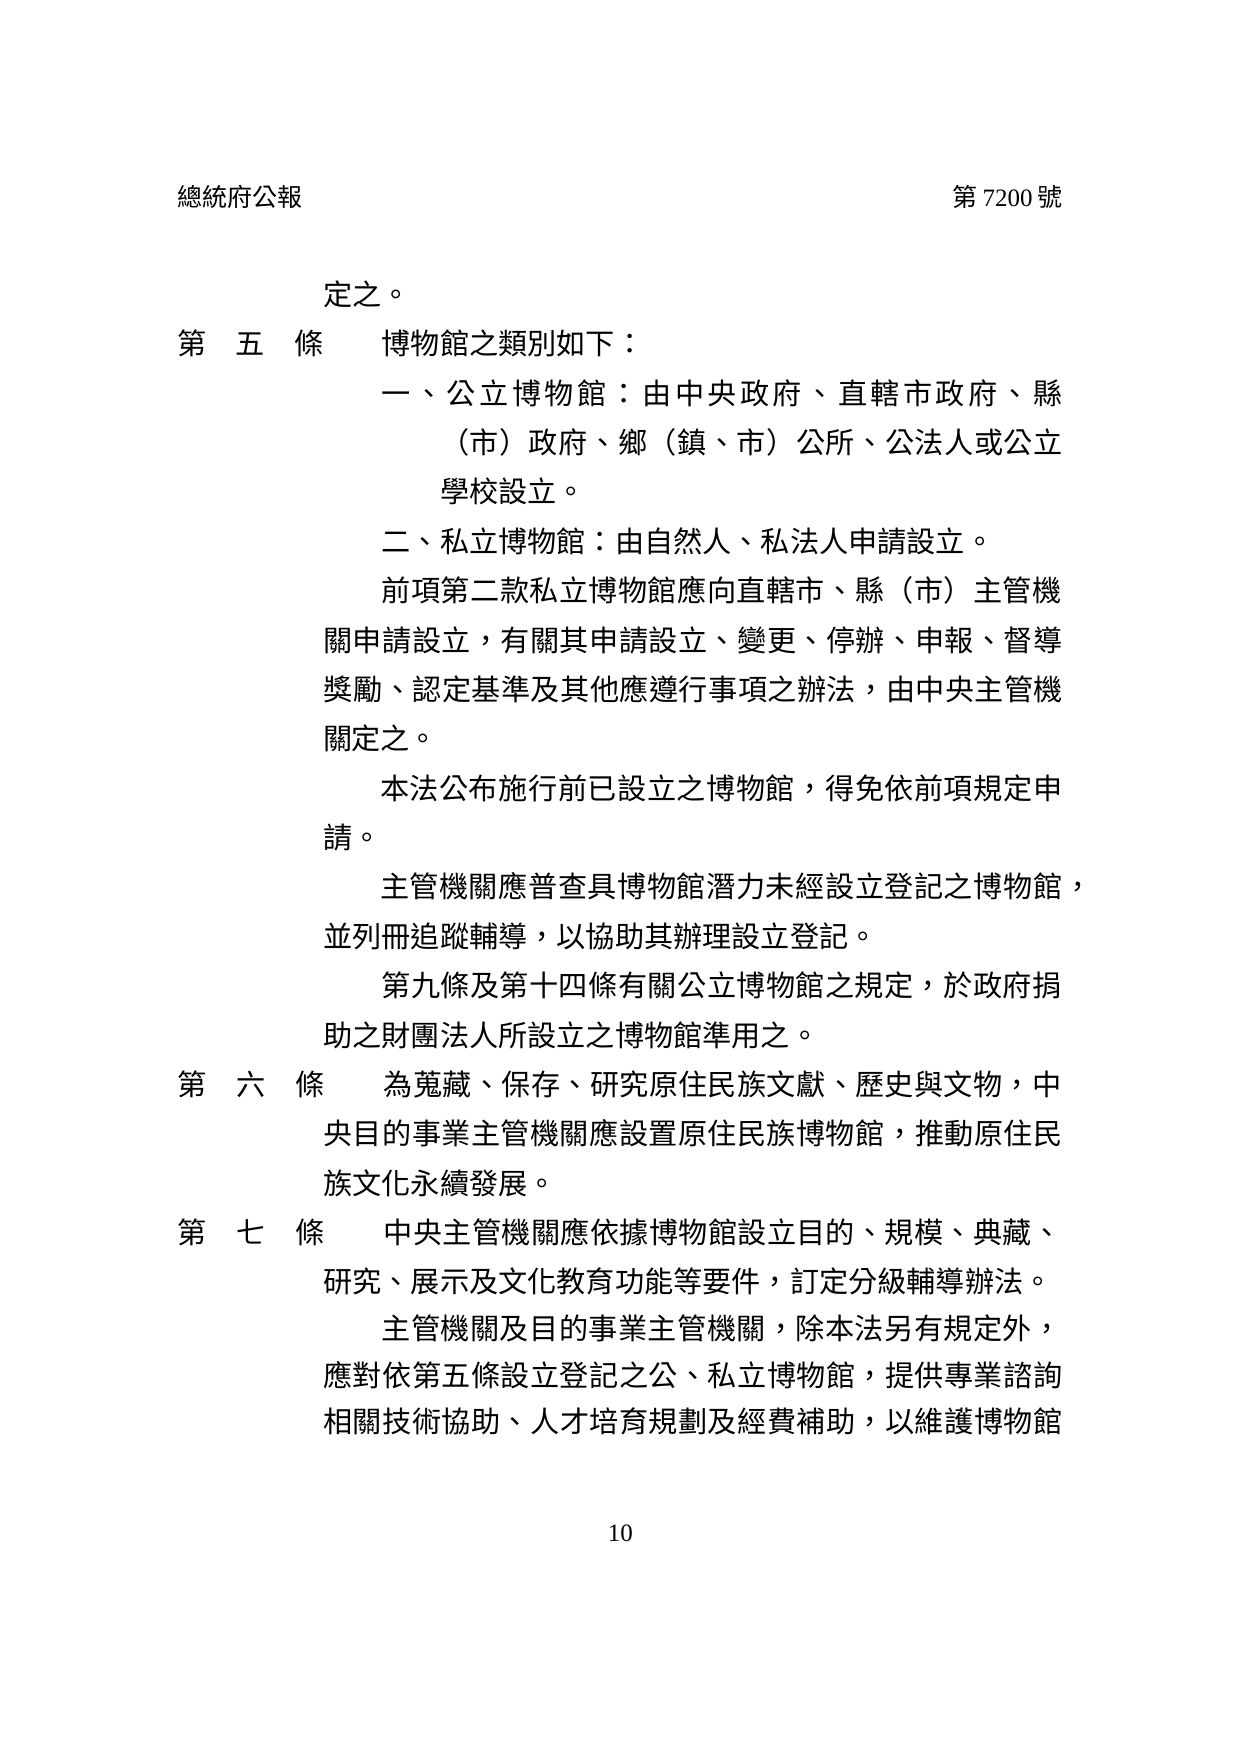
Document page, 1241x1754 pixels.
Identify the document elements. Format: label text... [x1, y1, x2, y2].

text 二、私立博物館：由自然人、私法人申請設立。 [381, 513, 1063, 562]
text 主管機關應普查具博物館潛力未經設立登記之博物館，並列冊追蹤輔導，以協助其辦理設立登記。 [323, 858, 1063, 957]
text 第 七 條 中央主管機關應依據博物館設立目的、規模、典藏、研究、展示及文化教育功能等要件，訂定分級輔導辦法。 [177, 1204, 1063, 1303]
text 本法公布施行前已設立之博物館，得免依前項規定申請。 [323, 759, 1063, 858]
text 第九條及第十四條有關公立博物館之規定，於政府捐助之財團法人所設立之博物館準用之。 [323, 957, 1063, 1056]
text 前項第二款私立博物館應向直轄市、縣（市）主管機關申請設立，有關其申請設立、變更、停辦、申報、督導、獎勵、認定基準及其他應遵行事項之辦法，由中央主管機關定之。 [323, 562, 1063, 759]
text 一、公立博物館：由中央政府、直轄市政府、縣（市）政府、鄉（鎮、市）公所、公法人或公立學校設立。 [381, 364, 1063, 513]
text 第 五 條 博物館之類別如下： [177, 315, 1063, 364]
text 定之。 [323, 266, 1063, 315]
text 主管機關及目的事業主管機關，除本法另有規定外，應對依第五條設立登記之公、私立博物館，提供專業諮詢、相關技術協助、人才培育規劃及經費補助，以維護博物館典藏品質、健全典藏管理制度、提升博物館之研究與策展能量、擴大教育範圍。 [323, 1303, 1063, 1442]
text 第 六 條 為蒐藏、保存、研究原住民族文獻、歷史與文物，中央目的事業主管機關應設置原住民族博物館，推動原住民族文化永續發展。 [177, 1056, 1063, 1204]
